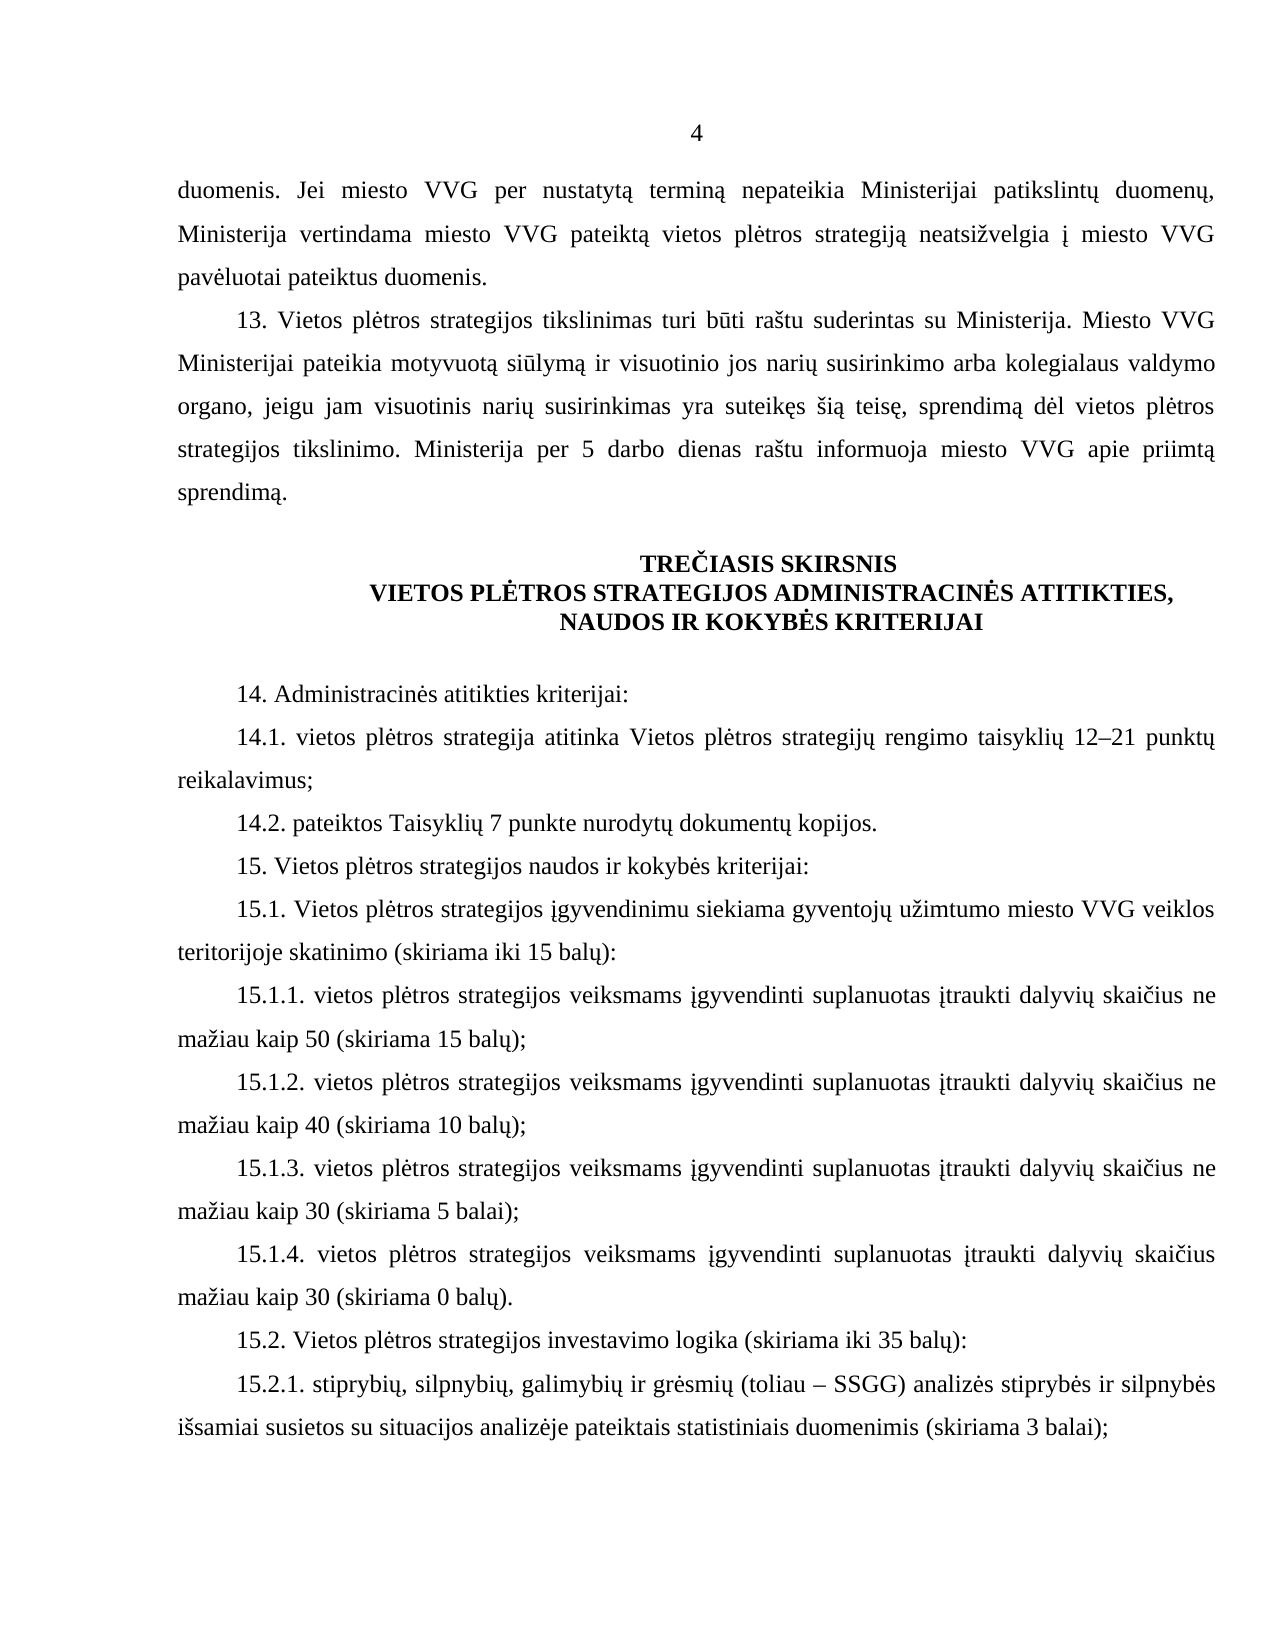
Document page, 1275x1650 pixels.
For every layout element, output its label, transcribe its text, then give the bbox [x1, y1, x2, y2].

text 15.1.1. vietos plėtros strategijos veiksmams įgyvendinti suplanuotas įtraukti dalyvių skaičius ne mažiau kaip 50 (skiriama 15 balų); [177, 981, 1216, 1052]
text 15.1. Vietos plėtros strategijos įgyvendinimu siekiama gyventojų užimtumo miesto VVG veiklos teritorijoje skatinimo (skiriama iki 15 balų): [177, 894, 1216, 966]
text 14.1. vietos plėtros strategija atitinka Vietos plėtros strategijų rengimo taisyklių 12–21 punktų reikalavimus; [177, 722, 1216, 794]
text VIETOS PLĖTROS STRATEGIJOS ADMINISTRACINĖS ATITIKTIES, NAUDOS IR KOKYBĖS KRITERIJAI [327, 578, 1216, 636]
text TREČIASIS SKIRSNIS [327, 549, 1216, 578]
text 15.2. Vietos plėtros strategijos investavimo logika (skiriama iki 35 balų): [177, 1326, 1216, 1354]
text 14. Administracinės atitikties kriterijai: [177, 679, 1216, 707]
text 15.2.1. stiprybių, silpnybių, galimybių ir grėsmių (toliau – SSGG) analizės stiprybės ir silpnybės išsamiai susietos su situacijos analizėje pateiktais statistiniais duomenimis (skiriama 3 balai); [177, 1369, 1216, 1441]
text 13. Vietos plėtros strategijos tikslinimas turi būti raštu suderintas su Ministerija. Miesto VVG Ministerijai pateikia motyvuotą siūlymą ir visuotinio jos narių susirinkimo arba kolegialaus valdymo organo, jeigu jam visuotinis narių susirinkimas yra suteikęs šią teisę, sprendimą dėl vietos plėtros strategijos tikslinimo. Ministerija per 5 darbo dienas raštu informuoja miesto VVG apie priimtą sprendimą. [177, 305, 1216, 506]
text 15.1.3. vietos plėtros strategijos veiksmams įgyvendinti suplanuotas įtraukti dalyvių skaičius ne mažiau kaip 30 (skiriama 5 balai); [177, 1153, 1216, 1225]
text duomenis. Jei miesto VVG per nustatytą terminą nepateikia Ministerijai patikslintų duomenų, Ministerija vertindama miesto VVG pateiktą vietos plėtros strategiją neatsižvelgia į miesto VVG pavėluotai pateiktus duomenis. [177, 176, 1216, 291]
text 15.1.2. vietos plėtros strategijos veiksmams įgyvendinti suplanuotas įtraukti dalyvių skaičius ne mažiau kaip 40 (skiriama 10 balų); [177, 1067, 1216, 1139]
text 15.1.4. vietos plėtros strategijos veiksmams įgyvendinti suplanuotas įtraukti dalyvių skaičius mažiau kaip 30 (skiriama 0 balų). [177, 1239, 1216, 1311]
text 15. Vietos plėtros strategijos naudos ir kokybės kriterijai: [177, 851, 1216, 880]
text 14.2. pateiktos Taisyklių 7 punkte nurodytų dokumentų kopijos. [177, 808, 1216, 837]
